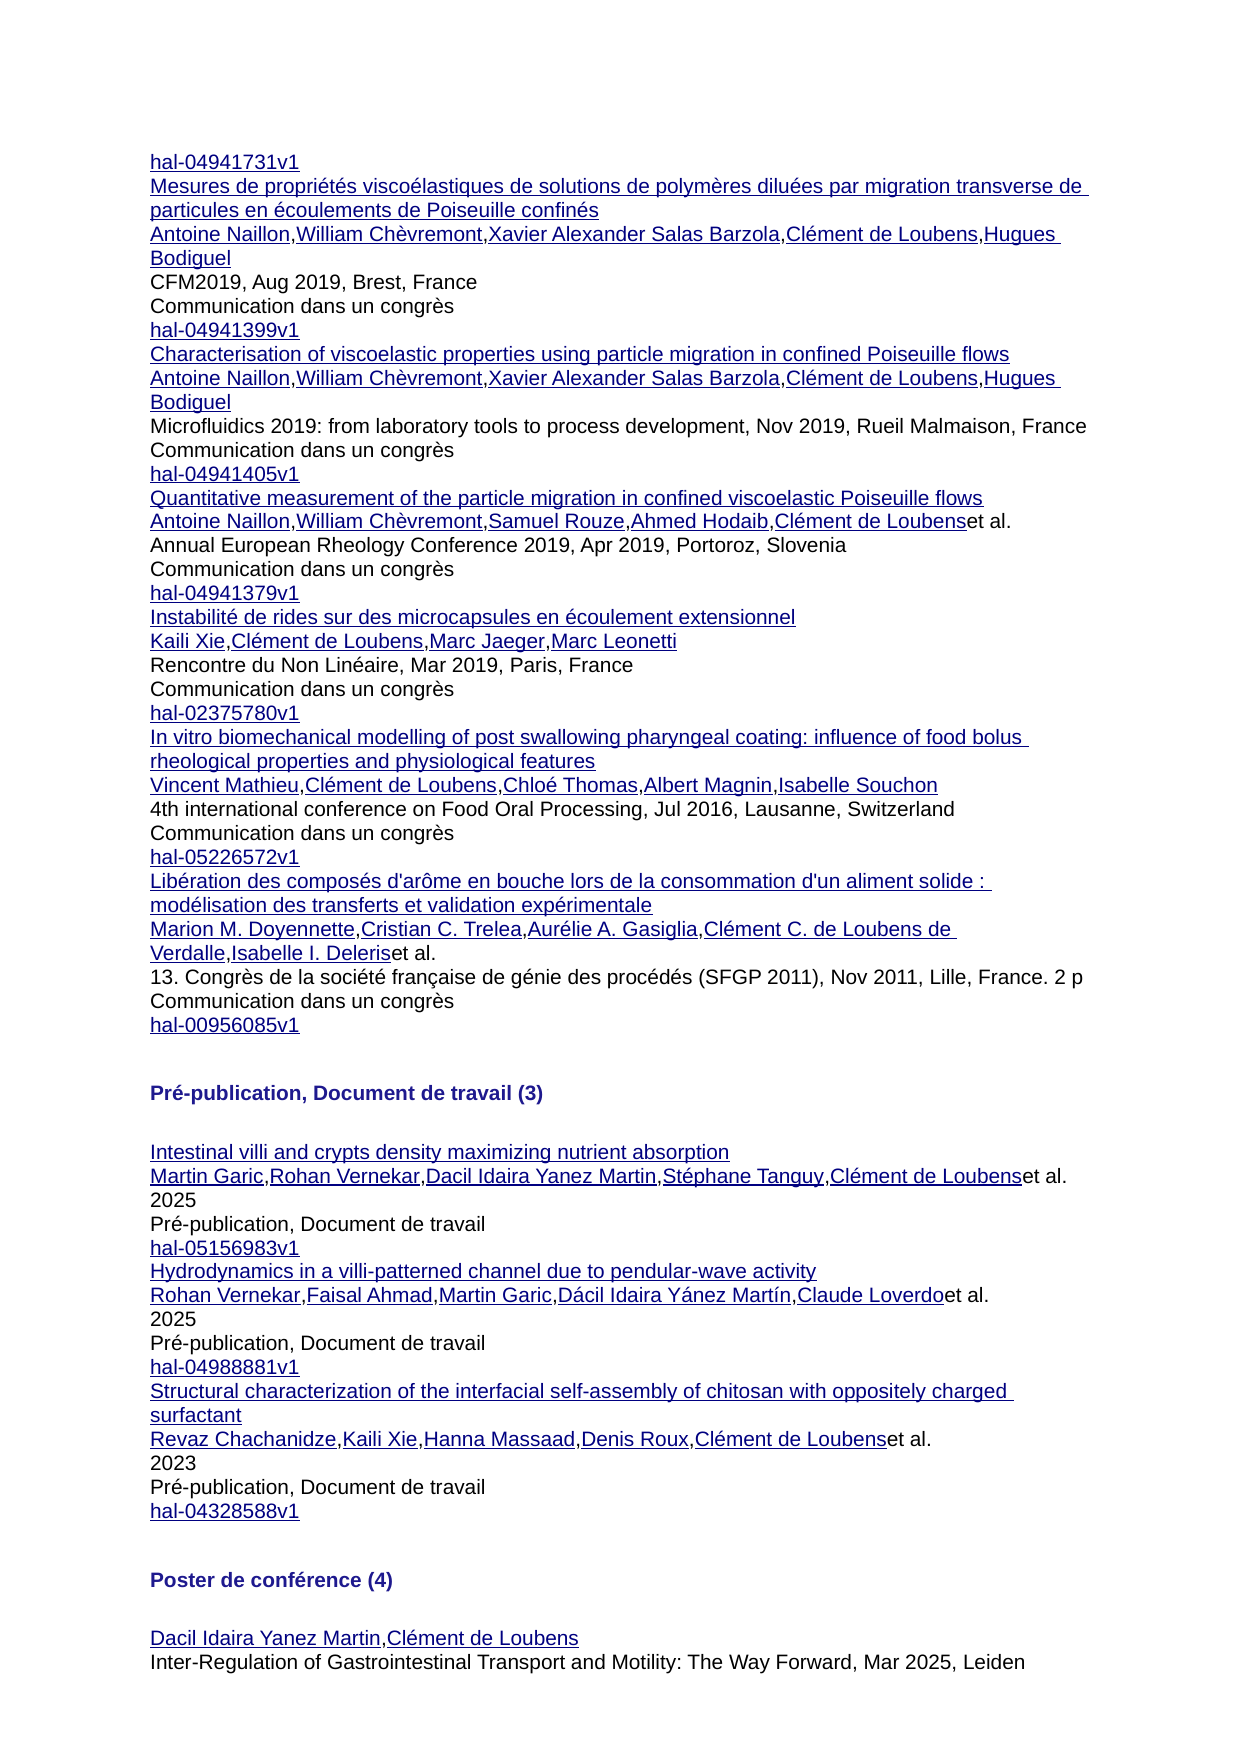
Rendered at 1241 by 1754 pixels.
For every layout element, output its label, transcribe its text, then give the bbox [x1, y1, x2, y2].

table_cell Mesures de propriétés viscoélastiques de solutions de polymères diluées par migration transverse de particules en écoulements de Poiseuille confinés Antoine Naillon,William Chèvremont,Xavier Alexander Salas Barzola,Clément de Loubens,Hugues Bodiguel CFM2019, Aug 2019, Brest, France Communication dans un congrès hal-04941399v1 [150, 174, 1090, 342]
table_cell Libération des composés d'arôme en bouche lors de la consommation d'un aliment solide : modélisation des transferts et validation expérimentale Marion M. Doyennette,Cristian C. Trelea,Aurélie A. Gasiglia,Clément C. de Loubens de Verdalle,Isabelle I. Deleriset al. 13. Congrès de la société française de génie des procédés (SFGP 2011), Nov 2011, Lille, France. 2 p Communication dans un congrès hal-00956085v1 [150, 869, 1090, 1036]
table_cell In vitro biomechanical modelling of post swallowing pharyngeal coating: influence of food bolus rheological properties and physiological features Vincent Mathieu,Clément de Loubens,Chloé Thomas,Albert Magnin,Isabelle Souchon 4th international conference on Food Oral Processing, Jul 2016, Lausanne, Switzerland Communication dans un congrès hal-05226572v1 [150, 725, 1090, 869]
table_cell hal-04941731v1 [150, 150, 1090, 174]
table_cell Structural characterization of the interfacial self-assembly of chitosan with oppositely charged surfactant Revaz Chachanidze,Kaili Xie,Hanna Massaad,Denis Roux,Clément de Loubenset al. 2023 Pré-publication, Document de travail hal-04328588v1 [150, 1379, 1090, 1523]
table_cell Quantitative measurement of the particle migration in confined viscoelastic Poiseuille flows Antoine Naillon,William Chèvremont,Samuel Rouze,Ahmed Hodaib,Clément de Loubenset al. Annual European Rheology Conference 2019, Apr 2019, Portoroz, Slovenia Communication dans un congrès hal-04941379v1 [150, 485, 1090, 605]
table_cell Instabilité de rides sur des microcapsules en écoulement extensionnel Kaili Xie,Clément de Loubens,Marc Jaeger,Marc Leonetti Rencontre du Non Linéaire, Mar 2019, Paris, France Communication dans un congrès hal-02375780v1 [150, 605, 1090, 725]
table_header Intestinal villi and crypts density maximizing nutrient absorption Martin Garic,Rohan Vernekar,Dacil Idaira Yanez Martin,Stéphane Tanguy,Clément de Loubenset al. 2025 Pré-publication, Document de travail hal-05156983v1 [150, 1140, 1090, 1259]
table_cell Characterisation of viscoelastic properties using particle migration in confined Poiseuille flows Antoine Naillon,William Chèvremont,Xavier Alexander Salas Barzola,Clément de Loubens,Hugues Bodiguel Microfluidics 2019: from laboratory tools to process development, Nov 2019, Rueil Malmaison, France Communication dans un congrès hal-04941405v1 [150, 342, 1090, 485]
subtitle Pré-publication, Document de travail (3) [150, 1081, 1090, 1105]
subtitle Poster de conférence (4) [150, 1568, 1090, 1592]
table_cell Hydrodynamics in a villi-patterned channel due to pendular-wave activity Rohan Vernekar,Faisal Ahmad,Martin Garic,Dácil Idaira Yánez Martín,Claude Loverdoet al. 2025 Pré-publication, Document de travail hal-04988881v1 [150, 1259, 1090, 1379]
table_header Small intestine motility and flow at macro-and micro-scales Dacil Idaira Yanez Martin,Clément de Loubens Inter-Regulation of Gastrointestinal Transport and Motility: The Way Forward, Mar 2025, Leiden (Netherlands), Netherlands Poster de conférence hal-05045934v1 [150, 1626, 1090, 1674]
